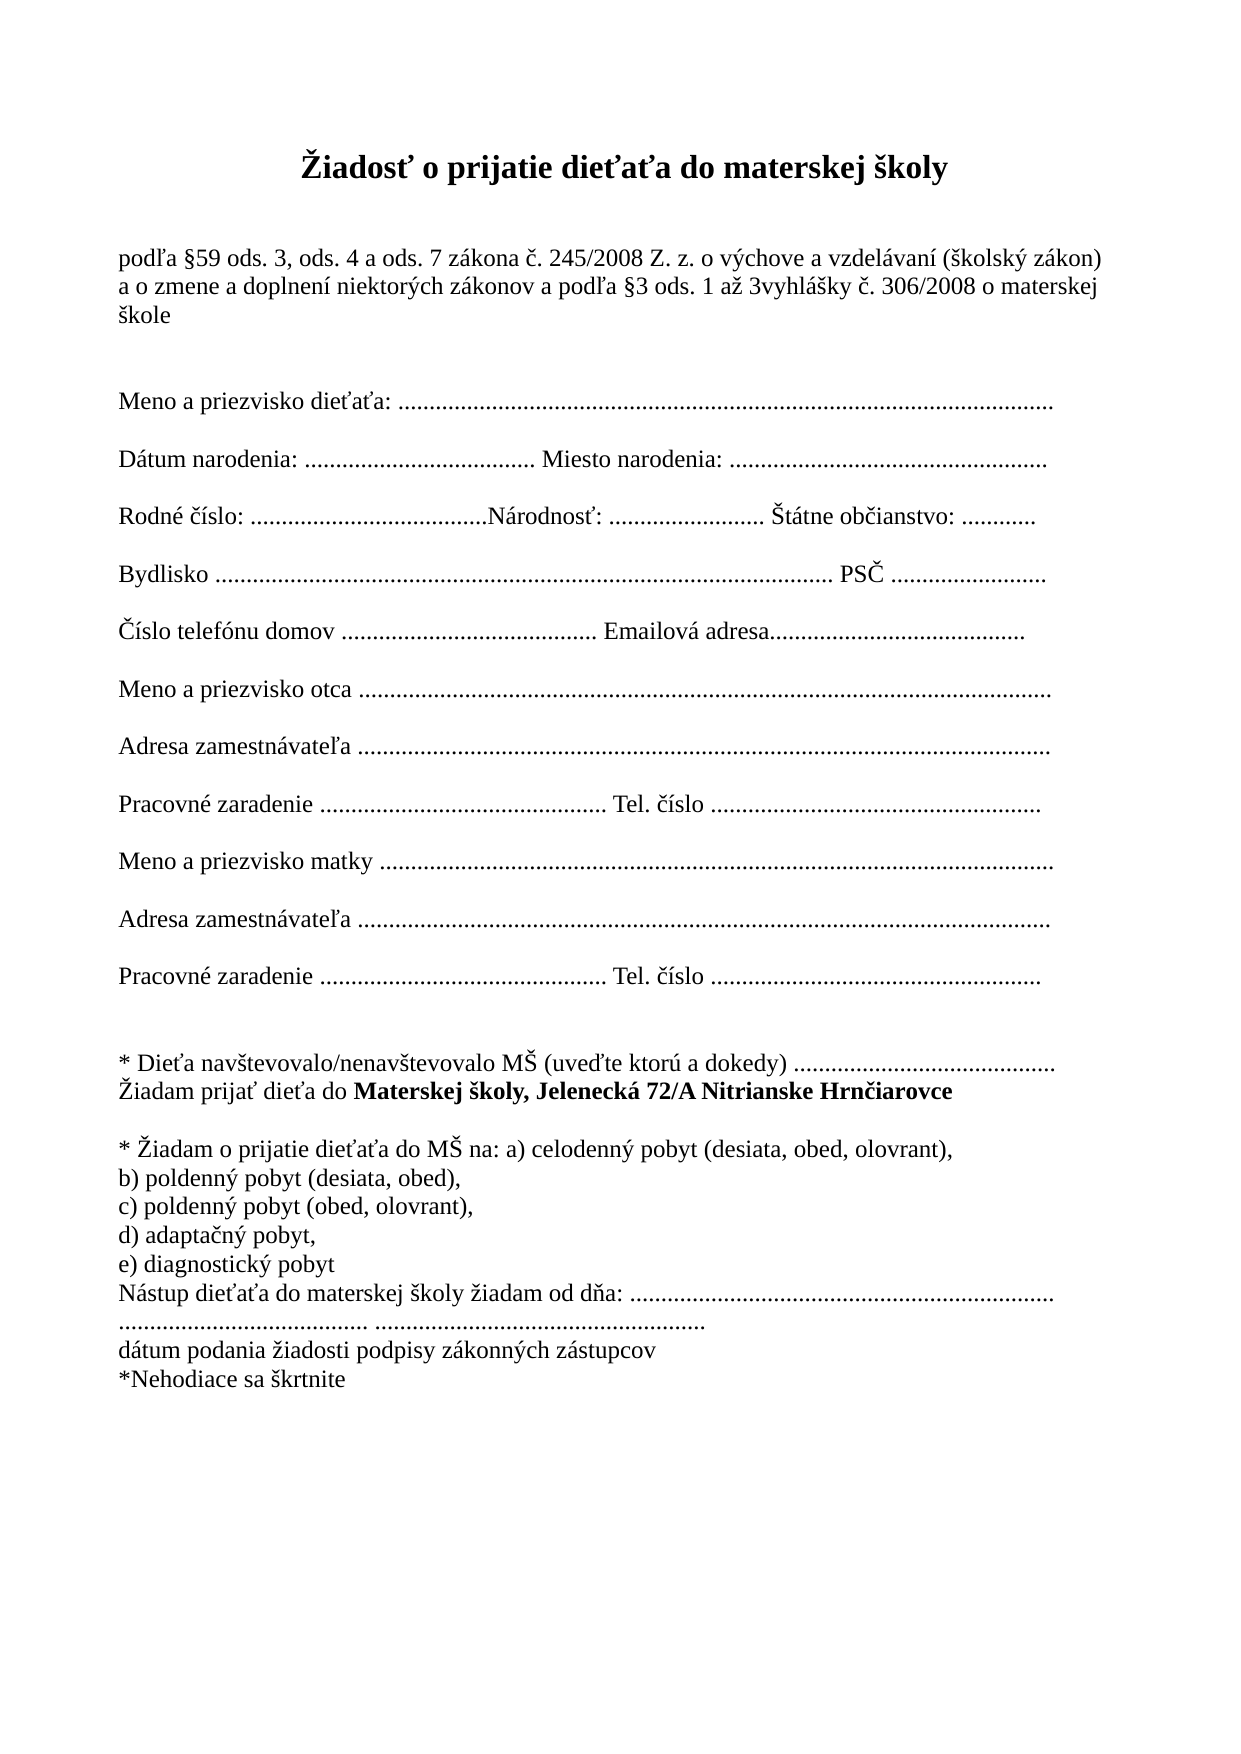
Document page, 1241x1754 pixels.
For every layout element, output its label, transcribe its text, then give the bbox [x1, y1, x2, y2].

text Pracovné zaradenie .............................................. Tel. číslo ..................................................... [118, 961, 1122, 990]
text e) diagnostický pobyt [118, 1249, 1122, 1278]
text a o zmene a doplnení niektorých zákonov a podľa §3 ods. 1 až 3vyhlášky č. 306/2008 o materskej škole [118, 271, 1122, 329]
text Dátum narodenia: ..................................... Miesto narodenia: ................................................... [118, 444, 1122, 473]
text ........................................ ..................................................... [118, 1306, 1122, 1335]
text Meno a priezvisko otca ............................................................................................................... [118, 674, 1122, 703]
text Číslo telefónu domov ......................................... Emailová adresa......................................... [118, 616, 1122, 645]
text Meno a priezvisko dieťaťa: ......................................................................................................... [118, 386, 1122, 415]
text Rodné číslo: ......................................Národnosť: ......................... Štátne občianstvo: ............ [118, 501, 1122, 530]
text c) poldenný pobyt (obed, olovrant), [118, 1191, 1122, 1220]
text Adresa zamestnávateľa ............................................................................................................... [118, 904, 1122, 933]
text Nástup dieťaťa do materskej školy žiadam od dňa: .................................................................... [118, 1278, 1122, 1306]
text *Nehodiace sa škrtnite [118, 1364, 1122, 1393]
text d) adaptačný pobyt, [118, 1220, 1122, 1249]
text Bydlisko ................................................................................................... PSČ ......................... [118, 559, 1122, 588]
text * Žiadam o prijatie dieťaťa do MŠ na: a) celodenný pobyt (desiata, obed, olovrant), [118, 1134, 1122, 1163]
text dátum podania žiadosti podpisy zákonných zástupcov [118, 1335, 1122, 1364]
text * Dieťa navštevovalo/nenavštevovalo MŠ (uveďte ktorú a dokedy) .......................................... [118, 1048, 1122, 1076]
text Pracovné zaradenie .............................................. Tel. číslo ..................................................... [118, 789, 1122, 818]
text Adresa zamestnávateľa ............................................................................................................... [118, 731, 1122, 760]
text Žiadosť o prijatie dieťaťa do materskej školy [118, 147, 1122, 185]
text b) poldenný pobyt (desiata, obed), [118, 1163, 1122, 1191]
text Meno a priezvisko matky ............................................................................................................ [118, 846, 1122, 875]
text Žiadam prijať dieťa do Materskej školy, Jelenecká 72/A Nitrianske Hrnčiarovce [118, 1076, 1122, 1105]
text podľa §59 ods. 3, ods. 4 a ods. 7 zákona č. 245/2008 Z. z. o výchove a vzdelávaní (školský zákon) [118, 243, 1122, 271]
